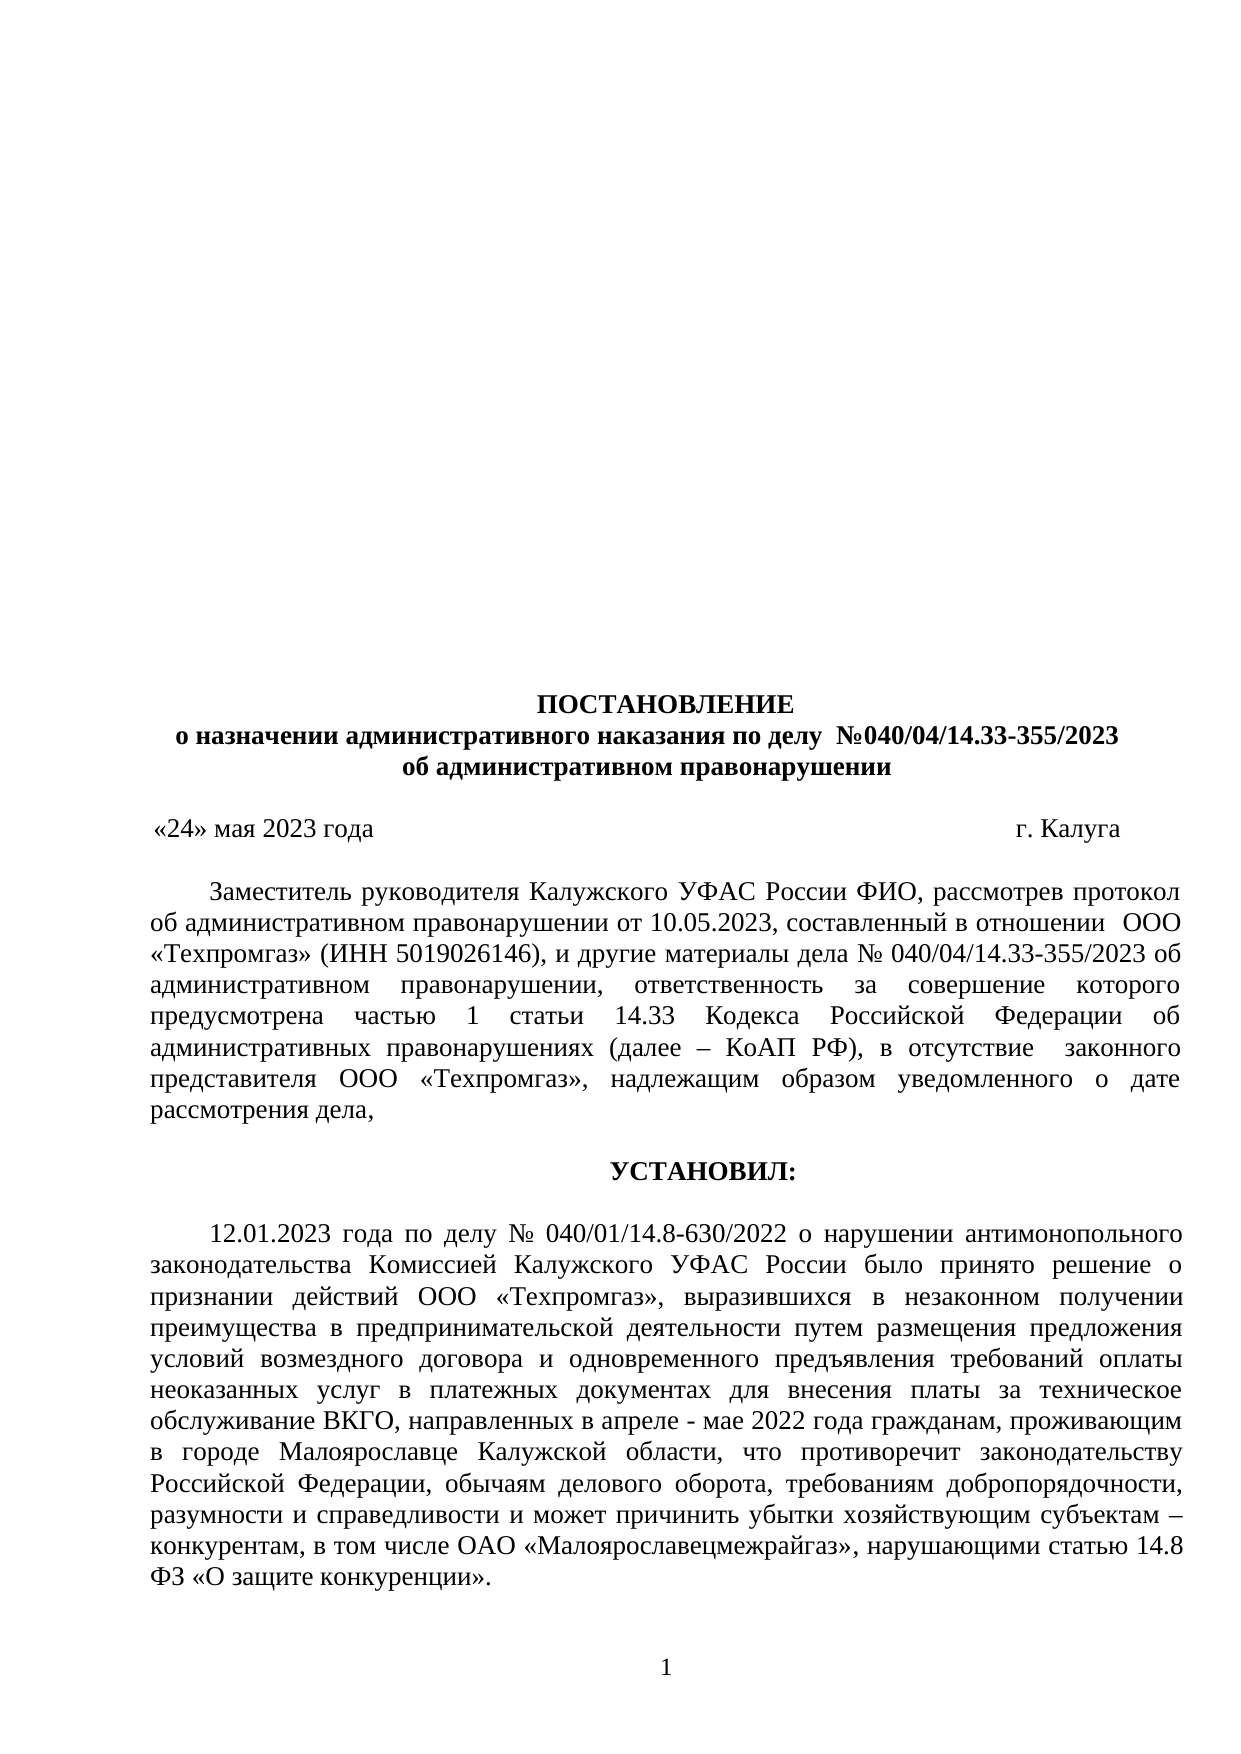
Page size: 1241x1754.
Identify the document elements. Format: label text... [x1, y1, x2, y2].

table_header [113, 75, 675, 470]
text Заместитель руководителя Калужского УФАС России ФИО, рассмотрев протокол об административном правонарушении от 10.05.2023, составленный в отношении ООО «Техпромгаз» (ИНН 5019026146), и другие материалы дела № 040/04/14.33-355/2023 об административном правонарушении, ответственность за совершение которого предусмотрена частью 1 статьи 14.33 Кодекса Российской Федерации об административных правонарушениях (далее – КоАП РФ), в отсутствие законного представителя ООО «Техпромгаз», надлежащим образом уведомленного о дате рассмотрения дела, [150, 875, 1181, 1124]
subtitle ПОСТАНОВЛЕНИЕ [150, 688, 1181, 719]
subtitle о назначении административного наказания по делу №040/04/14.33-355/2023 [112, 719, 1181, 750]
subtitle об административном правонарушении [112, 750, 1181, 781]
text УСТАНОВИЛ: [150, 1155, 1181, 1186]
text 12.01.2023 года по делу № 040/01/14.8-630/2022 о нарушении антимонопольного законодательства Комиссией Калужского УФАС России было принято решение о признании действий ООО «Техпромгаз», выразившихся в незаконном получении преимущества в предпринимательской деятельности путем размещения предложения условий возмездного договора и одновременного предъявления требований оплаты неоказанных услуг в платежных документах для внесения платы за техническое обслуживание ВКГО, направленных в апреле - мае 2022 года гражданам, проживающим в городе Малоярославце Калужской области, что противоречит законодательству Российской Федерации, обычаям делового оборота, требованиям добропорядочности, разумности и справедливости и может причинить убытки хозяйствующим субъектам – конкурентам, в том числе ОАО «Малоярославецмежрайгаз», нарушающими статью 14.8 ФЗ «О защите конкуренции». [150, 1217, 1184, 1591]
text «24» мая 2023 года г. Калуга [112, 813, 1182, 844]
table_header [675, 75, 1200, 470]
